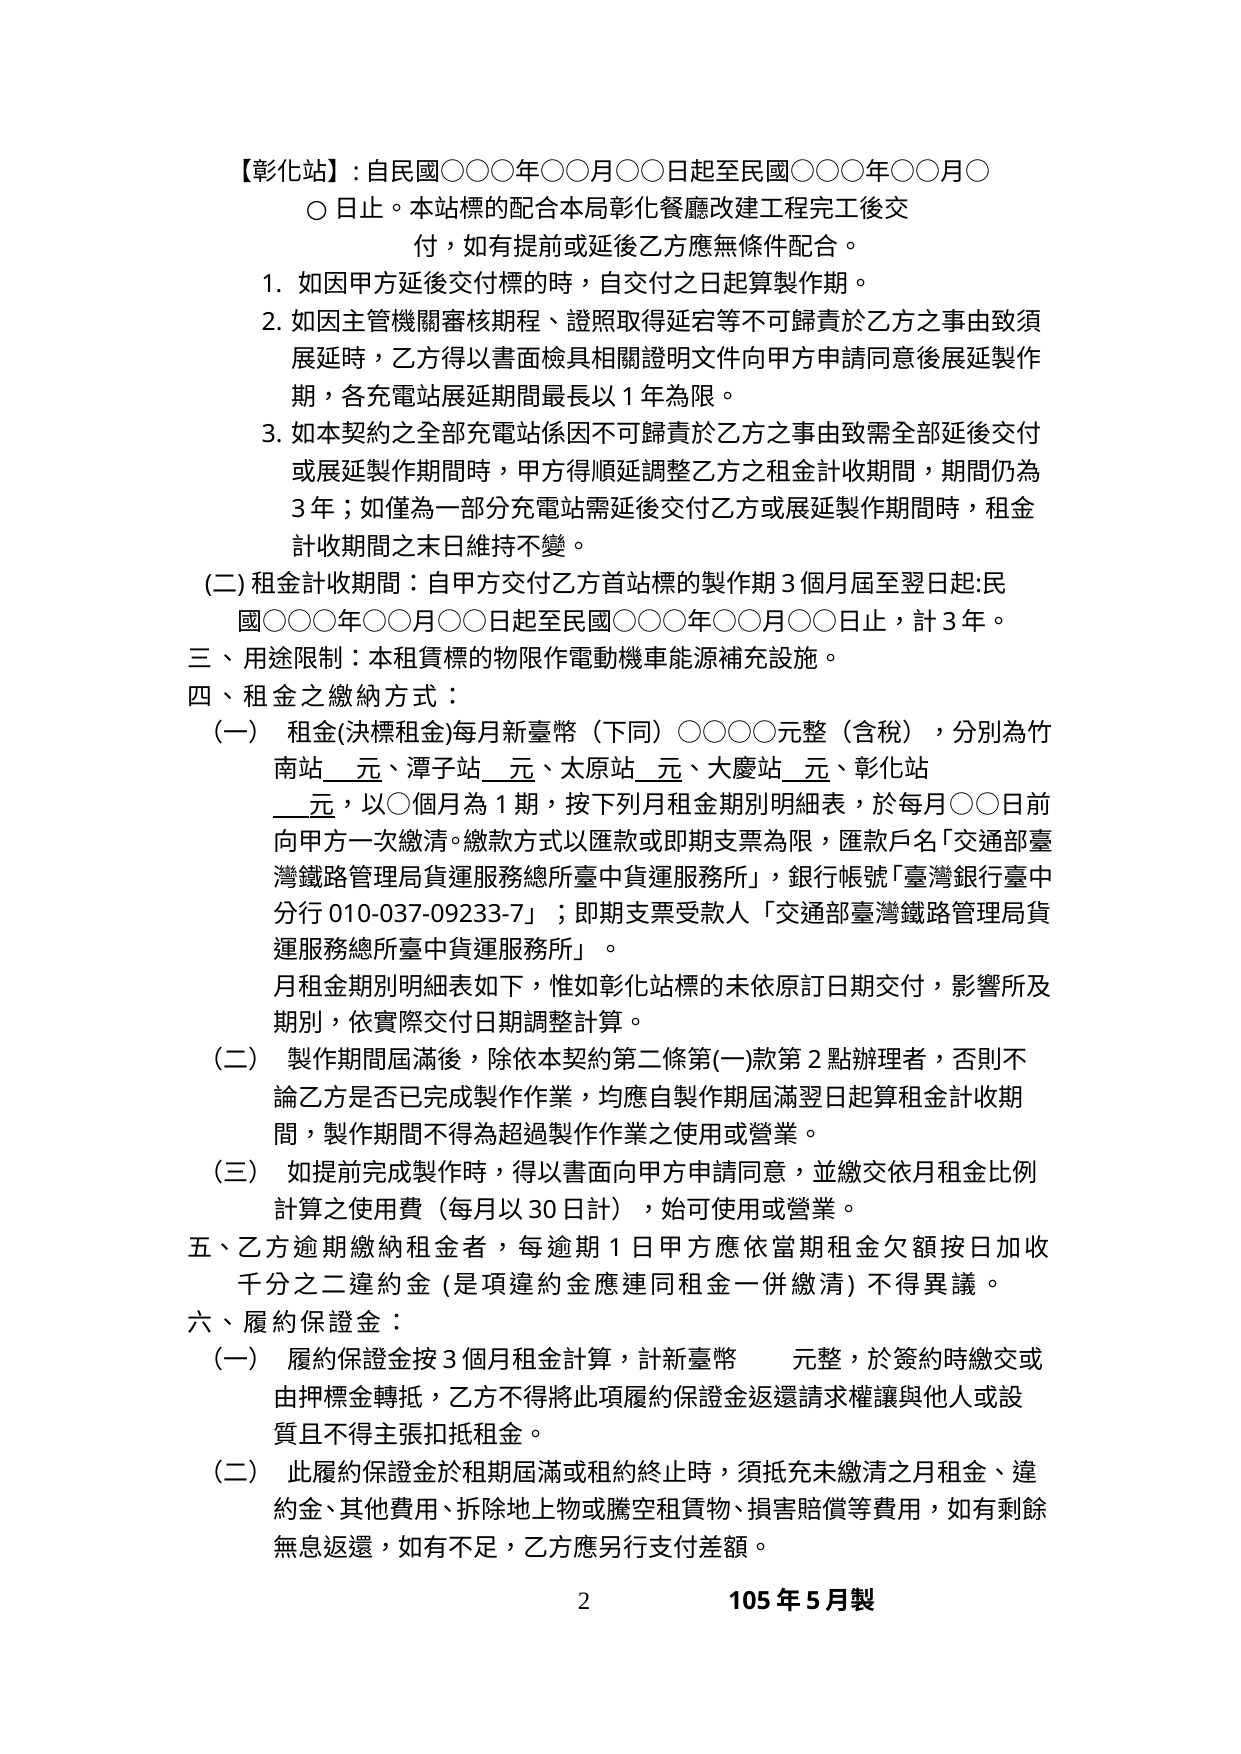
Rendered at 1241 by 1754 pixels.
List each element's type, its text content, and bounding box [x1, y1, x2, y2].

text 四、租金之繳納方式： [187, 675, 1053, 712]
text 六、履約保證金： [187, 1301, 1053, 1339]
text 付，如有提前或延後乙方應無條件配合。 [414, 225, 1047, 262]
list 租金(決標租金)每月新臺幣（下同）○○○○元整（含稅），分別為竹南站 元、潭子站 元、太原站 元、大慶站 元、彰化站 [198, 712, 1053, 785]
list 如因甲方延後交付標的時，自交付之日起算製作期。 [261, 262, 1047, 300]
list 國○○○年○○月○○日起至民國○○○年○○月○○日止，計3年。 [198, 600, 1047, 637]
text 五、乙方逾期繳納租金者，每逾期1日甲方應依當期租金欠額按日加收千分之二違約金 (是項違約金應連同租金一併繳清) 不得異議。 [187, 1226, 1053, 1301]
list 如提前完成製作時，得以書面向甲方申請同意，並繳交依月租金比例計算之使用費（每月以30日計），始可使用或營業。 [198, 1151, 1047, 1226]
text 【彰化站】: 自民國○○○年○○月○○日起至民國○○○年○○月○ [189, 150, 1047, 187]
list 如本契約之全部充電站係因不可歸責於乙方之事由致需全部延後交付或展延製作期間時，甲方得順延調整乙方之租金計收期間，期間仍為3年；如僅為一部分充電站需延後交付乙方或展延製作期間時，租金計收期間之末日維持不變。 [261, 412, 1047, 562]
text ○ 日止。本站標的配合本局彰化餐廳改建工程完工後交 [189, 187, 1047, 225]
list 如因主管機關審核期程、證照取得延宕等不可歸責於乙方之事由致須展延時，乙方得以書面檢具相關證明文件向甲方申請同意後展延製作期，各充電站展延期間最長以1年為限。 [261, 300, 1047, 412]
text 月租金期別明細表如下，惟如彰化站標的未依原訂日期交付，影響所及期別，依實際交付日期調整計算。 [273, 966, 1053, 1039]
list 此履約保證金於租期屆滿或租約終止時，須抵充未繳清之月租金、違約金、其他費用、拆除地上物或騰空租賃物、損害賠償等費用，如有剩餘，無息返還，如有不足，乙方應另行支付差額。 [198, 1451, 1047, 1564]
text 元，以○個月為1期，按下列月租金期別明細表，於每月○○日前向甲方一次繳清。繳款方式以匯款或即期支票為限，匯款戶名「交通部臺灣鐵路管理局貨運服務總所臺中貨運服務所」，銀行帳號「臺灣銀行臺中分行010-037-09233-7」；即期支票受款人「交通部臺灣鐵路管理局貨運服務總所臺中貨運服務所」。 [273, 785, 1053, 966]
list (二) 租金計收期間：自甲方交付乙方首站標的製作期3個月屆至翌日起:民 [198, 562, 1047, 600]
text 三、用途限制：本租賃標的物限作電動機車能源補充設施。 [187, 637, 1053, 675]
list 製作期間屆滿後，除依本契約第二條第(一)款第2點辦理者，否則不論乙方是否已完成製作作業，均應自製作期屆滿翌日起算租金計收期間，製作期間不得為超過製作作業之使用或營業。 [198, 1039, 1047, 1151]
list 履約保證金按3個月租金計算，計新臺幣 元整，於簽約時繳交或由押標金轉抵，乙方不得將此項履約保證金返還請求權讓與他人或設質且不得主張扣抵租金。 [198, 1339, 1047, 1451]
